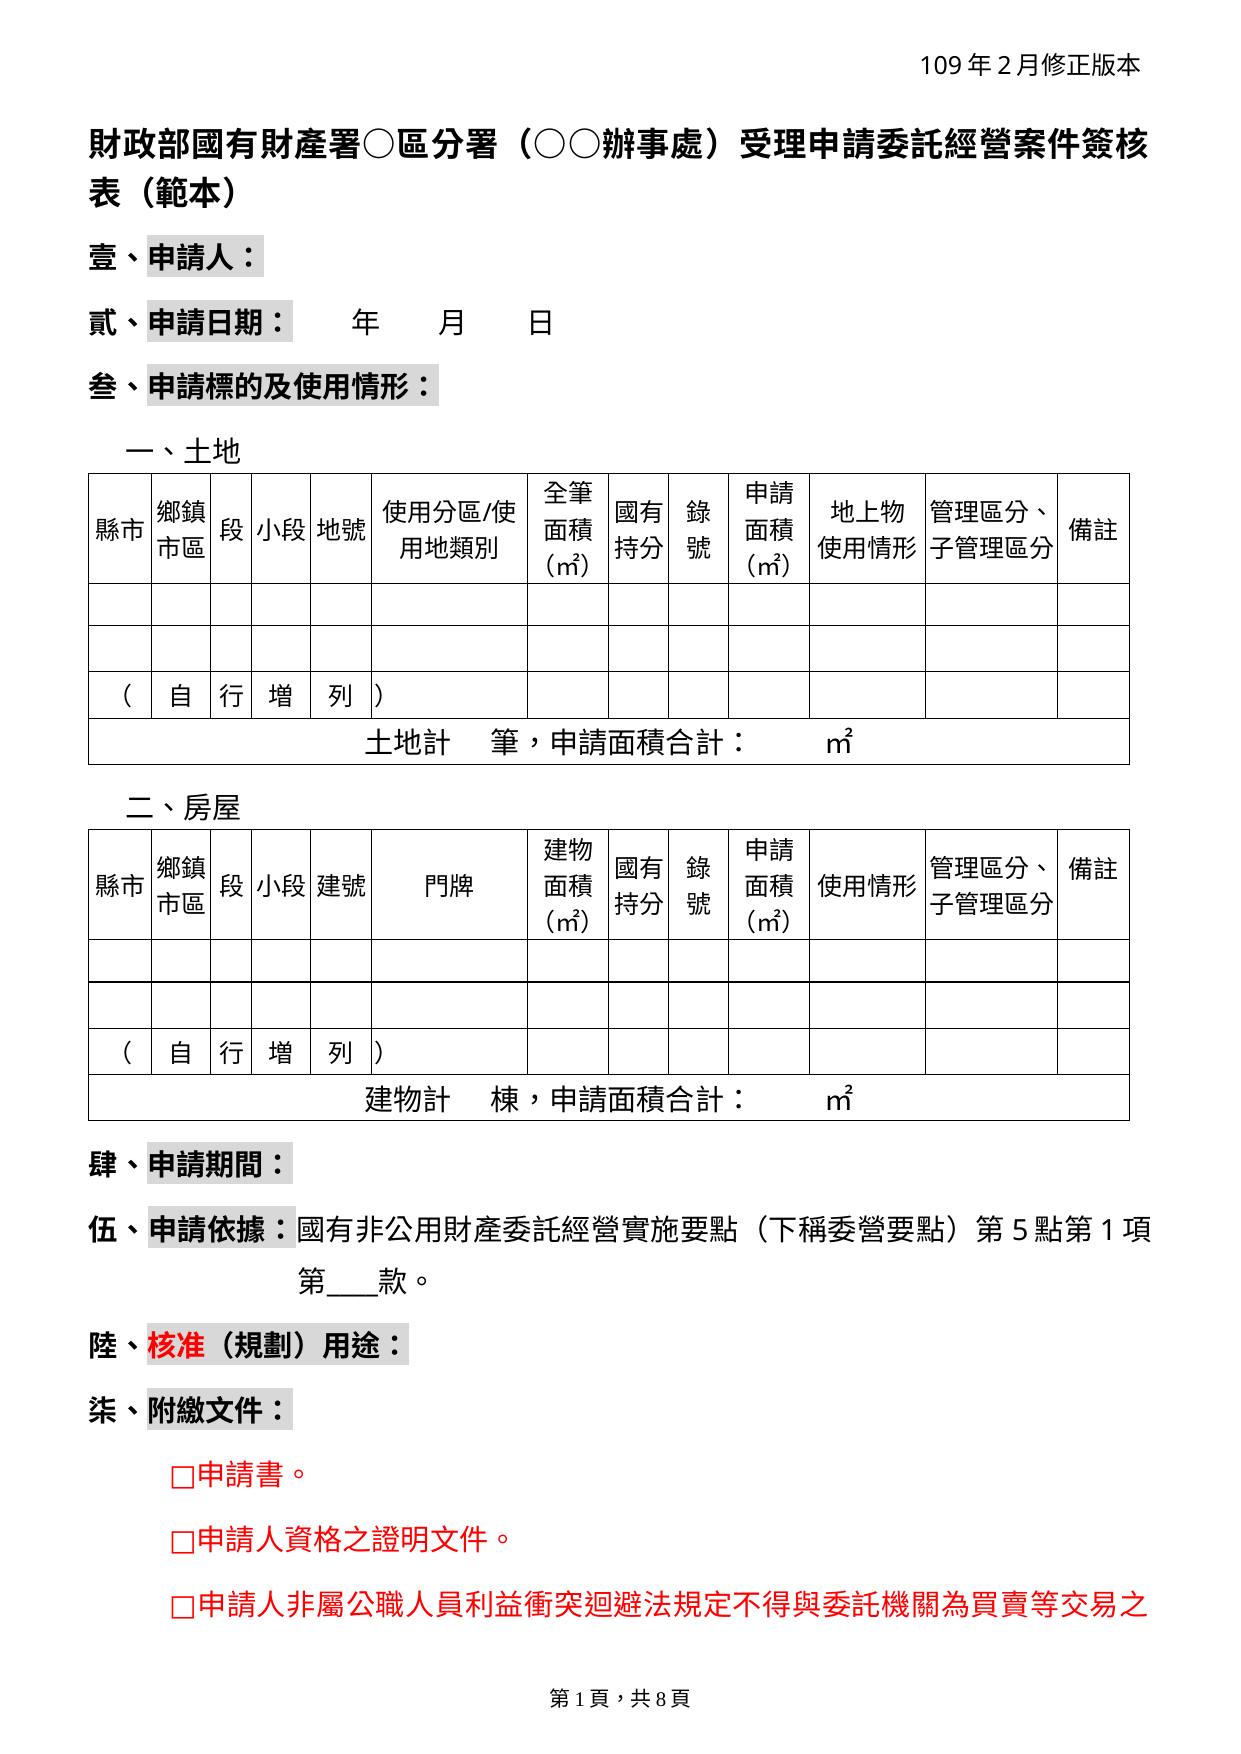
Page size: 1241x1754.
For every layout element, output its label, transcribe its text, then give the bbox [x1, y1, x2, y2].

table_cell [311, 983, 371, 1028]
table_cell [729, 626, 809, 671]
table_cell [669, 1029, 728, 1074]
table_cell [810, 584, 925, 625]
table_cell [311, 626, 371, 671]
table_cell [669, 940, 728, 981]
table_header 鄉鎮 市區 [152, 474, 210, 583]
table_cell [669, 626, 728, 671]
table_cell ） [372, 672, 527, 717]
table_cell [926, 584, 1057, 625]
table_cell 増 [252, 1029, 310, 1074]
table_cell [729, 584, 809, 625]
table_cell [926, 1029, 1057, 1074]
table_cell [1058, 1029, 1129, 1074]
table_cell [810, 940, 925, 981]
table_header 門牌 [372, 830, 527, 939]
table_header 國有持分 [609, 830, 668, 939]
table_cell [211, 983, 251, 1028]
table_cell [810, 672, 925, 717]
table_cell [372, 584, 527, 625]
text 一、土地 [125, 421, 1152, 473]
table_cell [669, 983, 728, 1028]
table_header 建物 面積（㎡） [528, 830, 608, 939]
table_cell 行 [211, 672, 251, 717]
table_cell [211, 940, 251, 981]
table_cell [211, 584, 251, 625]
table_cell [89, 584, 151, 625]
text 柒、附繳文件： [89, 1379, 1152, 1432]
table_cell [609, 940, 668, 981]
table_header 錄 號 [669, 830, 728, 939]
table_header 小段 [252, 830, 310, 939]
table_cell [528, 672, 608, 717]
table_cell [1058, 940, 1129, 981]
text □申請人非屬公職人員利益衝突迴避法規定不得與委託機關為買賣等交易之 [169, 1573, 1152, 1625]
table_cell [609, 584, 668, 625]
text 二、房屋 [125, 777, 1152, 829]
text 貳、申請日期： 年 月 日 [89, 292, 1152, 344]
table_header 全筆 面積（㎡） [528, 474, 608, 583]
table_cell （ [89, 1029, 151, 1074]
table_cell [528, 626, 608, 671]
table_cell [311, 940, 371, 981]
text 肆、申請期間： [89, 1134, 1152, 1186]
table_cell 建物計 棟，申請面積合計： ㎡ [89, 1075, 1129, 1120]
table_cell [152, 940, 210, 981]
table_cell [252, 983, 310, 1028]
table_header 錄 號 [669, 474, 728, 583]
table_cell [1058, 672, 1129, 717]
table_cell （ [89, 672, 151, 717]
table_header 鄉鎮 市區 [152, 830, 210, 939]
table_cell [729, 983, 809, 1028]
table_cell [609, 672, 668, 717]
table_cell [152, 626, 210, 671]
table_cell [729, 940, 809, 981]
table_cell [252, 584, 310, 625]
table_cell [372, 626, 527, 671]
table_cell [252, 626, 310, 671]
table_header 申請 面積（㎡） [729, 474, 809, 583]
text 陸、核准（規劃）用途： [89, 1315, 1152, 1367]
table_cell [311, 584, 371, 625]
table_header 建號 [311, 830, 371, 939]
table_cell 土地計 筆，申請面積合計： ㎡ [89, 719, 1129, 764]
table_header 國有持分 [609, 474, 668, 583]
text □申請人資格之證明文件。 [169, 1509, 1152, 1561]
table_cell [810, 626, 925, 671]
table_cell [372, 983, 527, 1028]
table_header 管理區分、子管理區分 [926, 474, 1057, 583]
table_header 縣市 [89, 474, 151, 583]
table_cell [89, 983, 151, 1028]
table_cell [528, 983, 608, 1028]
table_cell [609, 1029, 668, 1074]
table_header 使用情形 [810, 830, 925, 939]
text 叁、申請標的及使用情形： [89, 356, 1152, 408]
table_header 段 [211, 474, 251, 583]
text 財政部國有財產署○區分署（○○辦事處）受理申請委託經營案件簽核表（範本） [89, 118, 1152, 214]
table_cell [528, 1029, 608, 1074]
table_cell [211, 626, 251, 671]
table_header 地上物 使用情形 [810, 474, 925, 583]
table_cell 行 [211, 1029, 251, 1074]
table_cell [252, 940, 310, 981]
table_cell [152, 584, 210, 625]
table_cell [926, 672, 1057, 717]
table_cell [669, 584, 728, 625]
table_cell 列 [311, 1029, 371, 1074]
table_cell 自 [152, 1029, 210, 1074]
table_cell 列 [311, 672, 371, 717]
text 109年2月修正版本 [919, 45, 1150, 82]
table_cell ） [372, 1029, 527, 1074]
table_cell [729, 1029, 809, 1074]
table_header 段 [211, 830, 251, 939]
table_header 備註 [1058, 474, 1129, 583]
table_cell [926, 940, 1057, 981]
table_cell [609, 626, 668, 671]
table_header 小段 [252, 474, 310, 583]
table_header 申請 面積（㎡） [729, 830, 809, 939]
text □申請書。 [169, 1444, 1152, 1496]
table_cell [669, 672, 728, 717]
table_cell [926, 983, 1057, 1028]
text 伍、申請依據：國有非公用財產委託經營實施要點（下稱委營要點）第5點第1項第____款。 [89, 1198, 1152, 1302]
table_cell [729, 672, 809, 717]
table_cell [810, 983, 925, 1028]
table_cell [926, 626, 1057, 671]
table_cell [89, 626, 151, 671]
table_header 備註 [1058, 830, 1129, 939]
table_cell [1058, 626, 1129, 671]
table_cell [372, 940, 527, 981]
table_cell [152, 983, 210, 1028]
table_header 縣市 [89, 830, 151, 939]
table_cell [528, 584, 608, 625]
table_cell 自 [152, 672, 210, 717]
table_cell [810, 1029, 925, 1074]
table_cell [1058, 983, 1129, 1028]
table_cell [89, 940, 151, 981]
table_cell 増 [252, 672, 310, 717]
table_cell [528, 940, 608, 981]
text 壹、申請人： [89, 227, 1152, 279]
table_cell [609, 983, 668, 1028]
table_header 管理區分、子管理區分 [926, 830, 1057, 939]
table_header 使用分區/使用地類別 [372, 474, 527, 583]
table_header 地號 [311, 474, 371, 583]
table_cell [1058, 584, 1129, 625]
